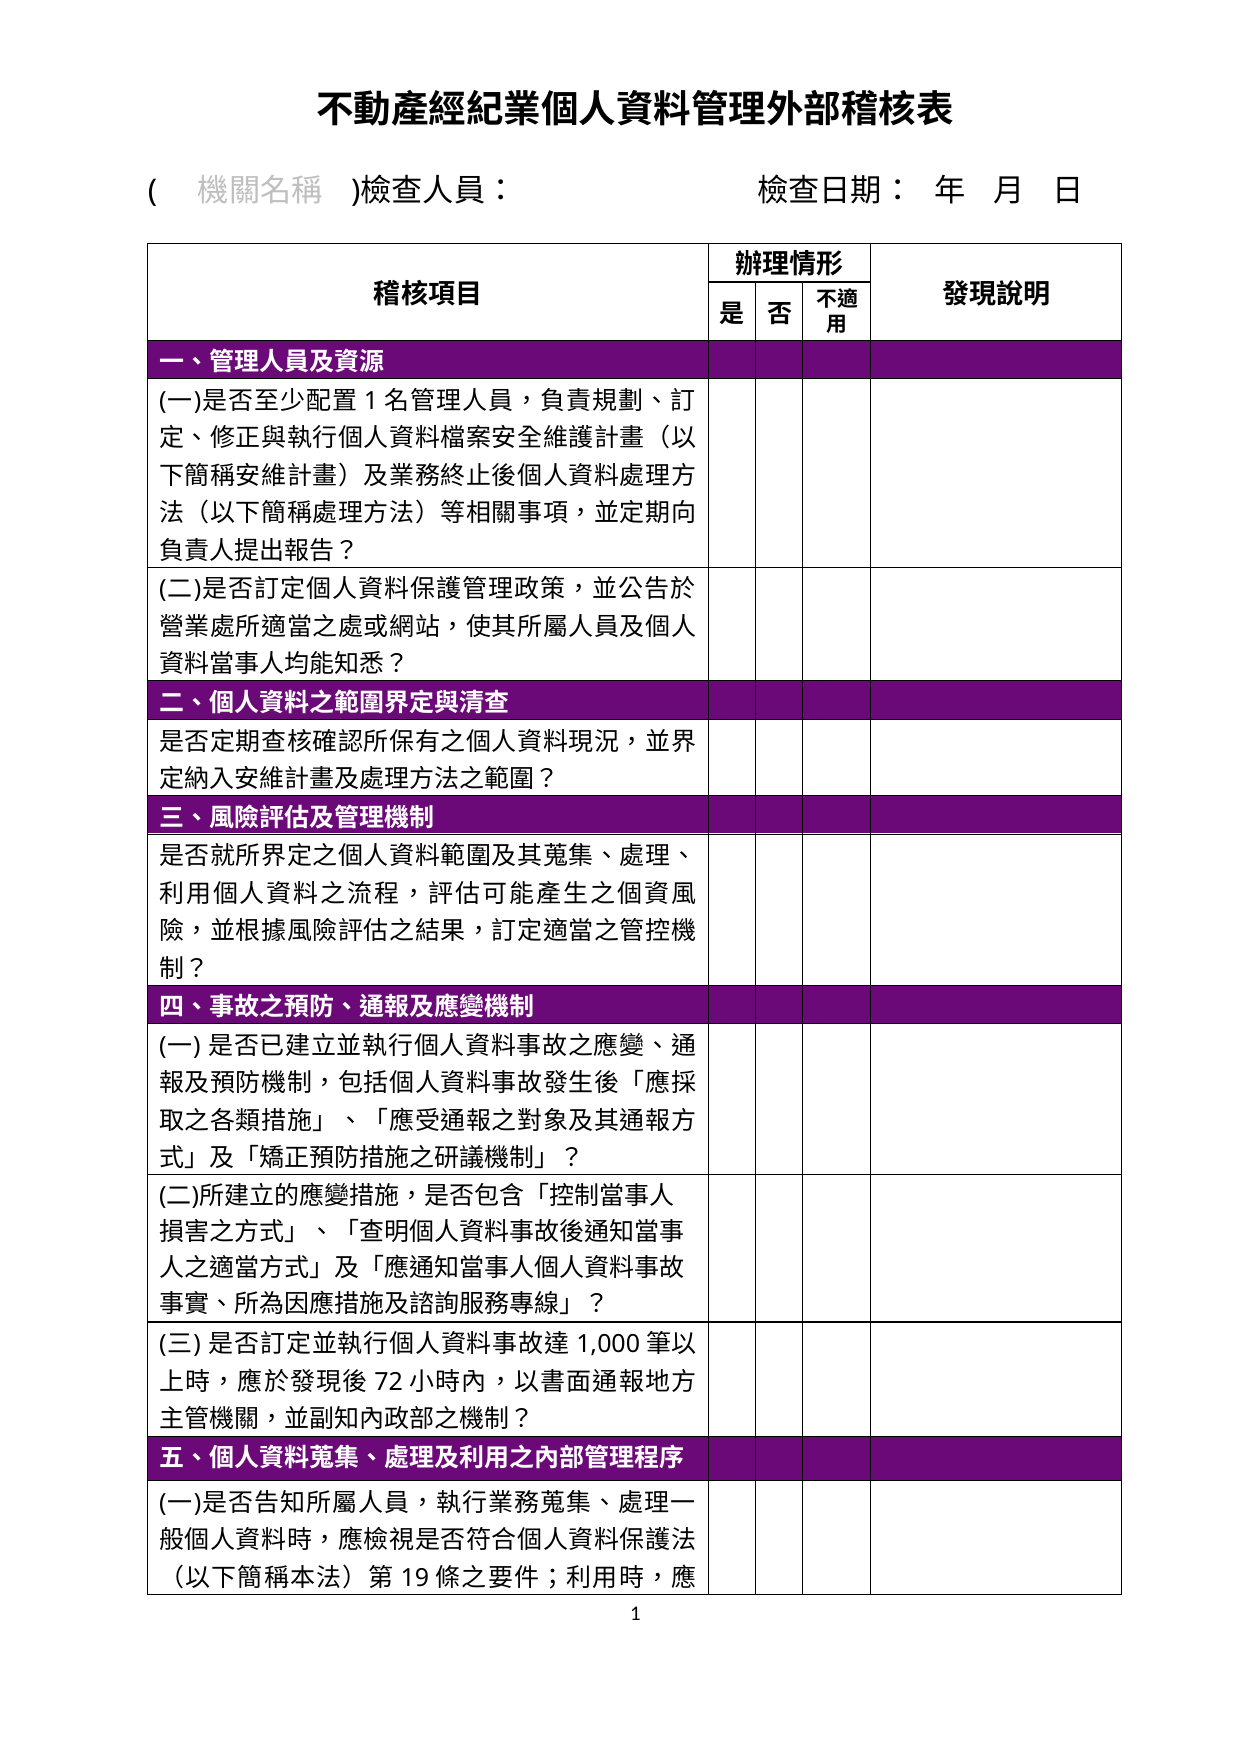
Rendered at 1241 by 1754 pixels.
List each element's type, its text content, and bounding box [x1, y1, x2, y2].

table_cell [871, 720, 1121, 795]
table_cell 五、個人資料蒐集、處理及利用之內部管理程序 [148, 1437, 708, 1480]
table_cell [871, 568, 1121, 680]
table_cell [756, 796, 802, 833]
table_cell 是否就所界定之個人資料範圍及其蒐集、處理、利用個人資料之流程，評估可能產生之個資風險，並根據風險評估之結果，訂定適當之管控機制？ [148, 835, 708, 984]
table_cell [803, 1323, 870, 1436]
table_cell [709, 568, 755, 680]
table_cell (一) 是否已建立並執行個人資料事故之應變、通報及預防機制，包括個人資料事故發生後「應採取之各類措施」、「應受通報之對象及其通報方式」及「矯正預防措施之研議機制」？ [148, 1024, 708, 1174]
table_cell [871, 379, 1121, 567]
text 不動產經紀業個人資料管理外部稽核表 [148, 89, 1122, 130]
table_cell [756, 720, 802, 795]
table_cell [871, 341, 1121, 378]
table_cell [709, 1437, 755, 1480]
table_cell [709, 1175, 755, 1321]
table_cell [871, 1175, 1121, 1321]
table_header 發現說明 [871, 244, 1121, 340]
table_cell [756, 341, 802, 378]
table_cell [709, 341, 755, 378]
table_cell [803, 1481, 870, 1593]
table_header 稽核項目 [148, 244, 708, 340]
text ( 機關名稱 )檢查人員： 檢查日期： 年 月 日 [148, 168, 1122, 209]
table_cell 是 [709, 283, 755, 340]
table_cell [709, 1323, 755, 1436]
table_cell [803, 986, 870, 1023]
table_cell [803, 835, 870, 984]
table_cell 不適用 [803, 283, 870, 340]
table_cell [756, 1024, 802, 1174]
table_cell [803, 1175, 870, 1321]
table_cell [756, 379, 802, 567]
table_cell [709, 835, 755, 984]
table_cell [803, 1437, 870, 1480]
table_cell (二)是否訂定個人資料保護管理政策，並公告於營業處所適當之處或網站，使其所屬人員及個人資料當事人均能知悉？ [148, 568, 708, 680]
table_cell [871, 835, 1121, 984]
table_cell (一)是否至少配置1名管理人員，負責規劃、訂定、修正與執行個人資料檔案安全維護計畫（以下簡稱安維計畫）及業務終止後個人資料處理方法（以下簡稱處理方法）等相關事項，並定期向負責人提出報告？ [148, 379, 708, 567]
table_cell [756, 1175, 802, 1321]
table_cell 一、管理人員及資源 [148, 341, 708, 378]
table_cell 否 [756, 283, 802, 340]
table_cell [803, 568, 870, 680]
table_cell [709, 1024, 755, 1174]
table_cell 二、個人資料之範圍界定與清查 [148, 681, 708, 719]
table_cell [871, 681, 1121, 719]
table_header 辦理情形 [709, 244, 870, 281]
table_cell [871, 796, 1121, 833]
table_cell (三) 是否訂定並執行個人資料事故達1,000筆以上時，應於發現後72小時內，以書面通報地方主管機關，並副知內政部之機制？ [148, 1323, 708, 1436]
table_cell [803, 1024, 870, 1174]
table_cell [709, 720, 755, 795]
table_cell [871, 1024, 1121, 1174]
table_cell [709, 796, 755, 833]
table_cell [756, 568, 802, 680]
table_cell [709, 986, 755, 1023]
table_cell [803, 681, 870, 719]
table_cell [871, 1323, 1121, 1436]
table_cell [709, 379, 755, 567]
table_cell [709, 681, 755, 719]
table_cell [756, 681, 802, 719]
table_cell 是否定期查核確認所保有之個人資料現況，並界定納入安維計畫及處理方法之範圍？ [148, 720, 708, 795]
table_cell [756, 1437, 802, 1480]
table_cell 四、事故之預防、通報及應變機制 [148, 986, 708, 1023]
table_cell [871, 1481, 1121, 1593]
table_cell [756, 986, 802, 1023]
table_cell [871, 986, 1121, 1023]
table_cell (二)所建立的應變措施，是否包含「控制當事人損害之方式」、「查明個人資料事故後通知當事人之適當方式」及「應通知當事人個人資料事故事實、所為因應措施及諮詢服務專線」？ [148, 1175, 708, 1321]
table_cell (一)是否告知所屬人員，執行業務蒐集、處理一般個人資料時，應檢視是否符合個人資料保護法（以下簡稱本法）第19條之要件；利用時，應 [148, 1481, 708, 1593]
table_cell [803, 341, 870, 378]
table_cell [756, 1323, 802, 1436]
table_cell [756, 1481, 802, 1593]
table_cell [803, 720, 870, 795]
table_cell [803, 796, 870, 833]
table_cell [756, 835, 802, 984]
table_cell [709, 1481, 755, 1593]
table_cell 三、風險評估及管理機制 [148, 796, 708, 833]
table_cell [871, 1437, 1121, 1480]
table_cell [803, 379, 870, 567]
